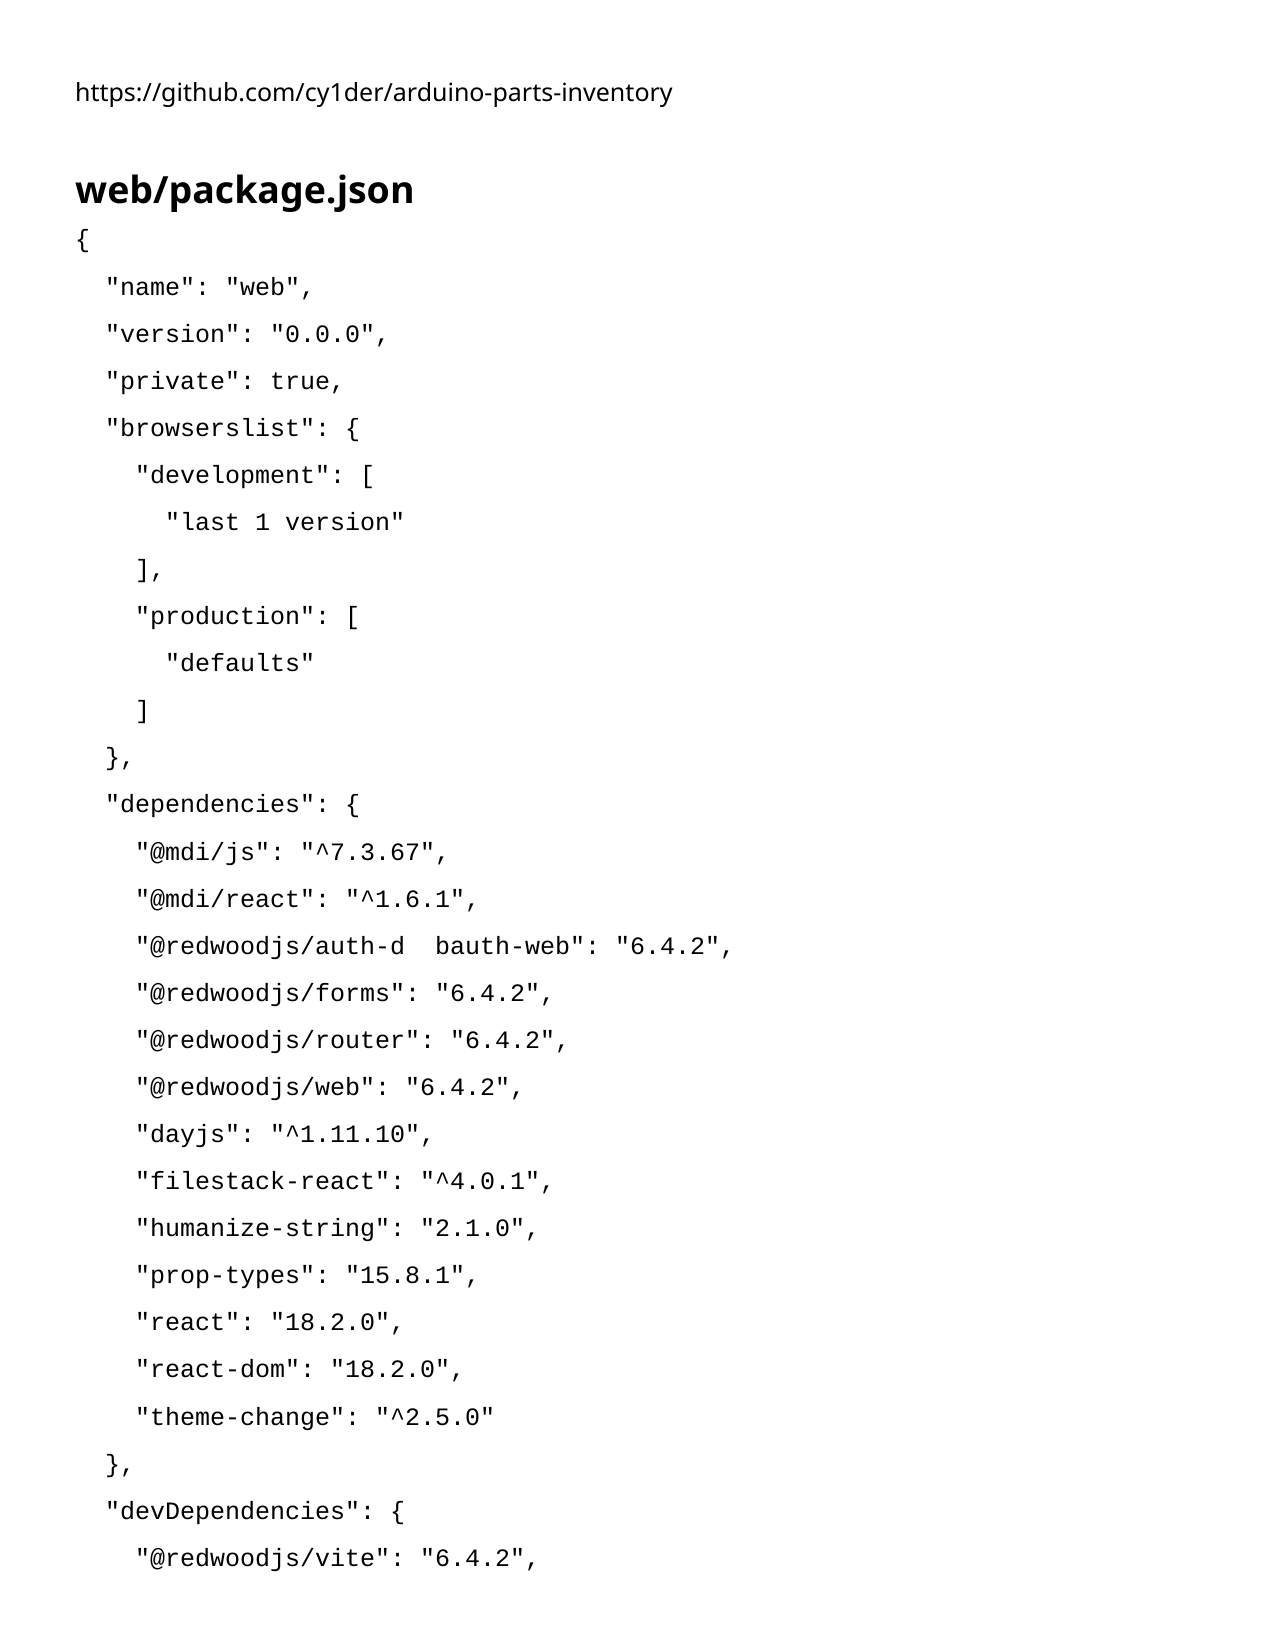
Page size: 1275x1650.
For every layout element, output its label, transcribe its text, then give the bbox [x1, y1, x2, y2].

text ], [75, 557, 1200, 585]
text "react": "18.2.0", [75, 1310, 1200, 1338]
text "name": "web", [75, 274, 1200, 302]
text "dependencies": { [75, 792, 1200, 820]
text "development": [ [75, 462, 1200, 491]
text "theme-change": "^2.5.0" [75, 1404, 1200, 1432]
text }, [75, 745, 1200, 773]
text }, [75, 1451, 1200, 1479]
subtitle web/package.json [75, 163, 1200, 214]
text ] [75, 698, 1200, 726]
text "private": true, [75, 368, 1200, 397]
text "humanize-string": "2.1.0", [75, 1216, 1200, 1244]
text "browserslist": { [75, 415, 1200, 444]
text "@redwoodjs/router": "6.4.2", [75, 1027, 1200, 1056]
text "filestack-react": "^4.0.1", [75, 1169, 1200, 1197]
text "defaults" [75, 651, 1200, 679]
text "production": [ [75, 604, 1200, 632]
text "last 1 version" [75, 509, 1200, 538]
text "prop-types": "15.8.1", [75, 1263, 1200, 1291]
text "version": "0.0.0", [75, 321, 1200, 349]
text "@redwoodjs/vite": "6.4.2", [75, 1545, 1200, 1574]
text "@mdi/react": "^1.6.1", [75, 886, 1200, 914]
text "react-dom": "18.2.0", [75, 1357, 1200, 1385]
text "@redwoodjs/web": "6.4.2", [75, 1074, 1200, 1103]
text "@redwoodjs/forms": "6.4.2", [75, 980, 1200, 1009]
text "@redwoodjs/auth-d bauth-web": "6.4.2", [75, 933, 1200, 962]
text "dayjs": "^1.11.10", [75, 1122, 1200, 1150]
text "devDependencies": { [75, 1498, 1200, 1527]
text { [75, 227, 1200, 255]
text "@mdi/js": "^7.3.67", [75, 839, 1200, 867]
